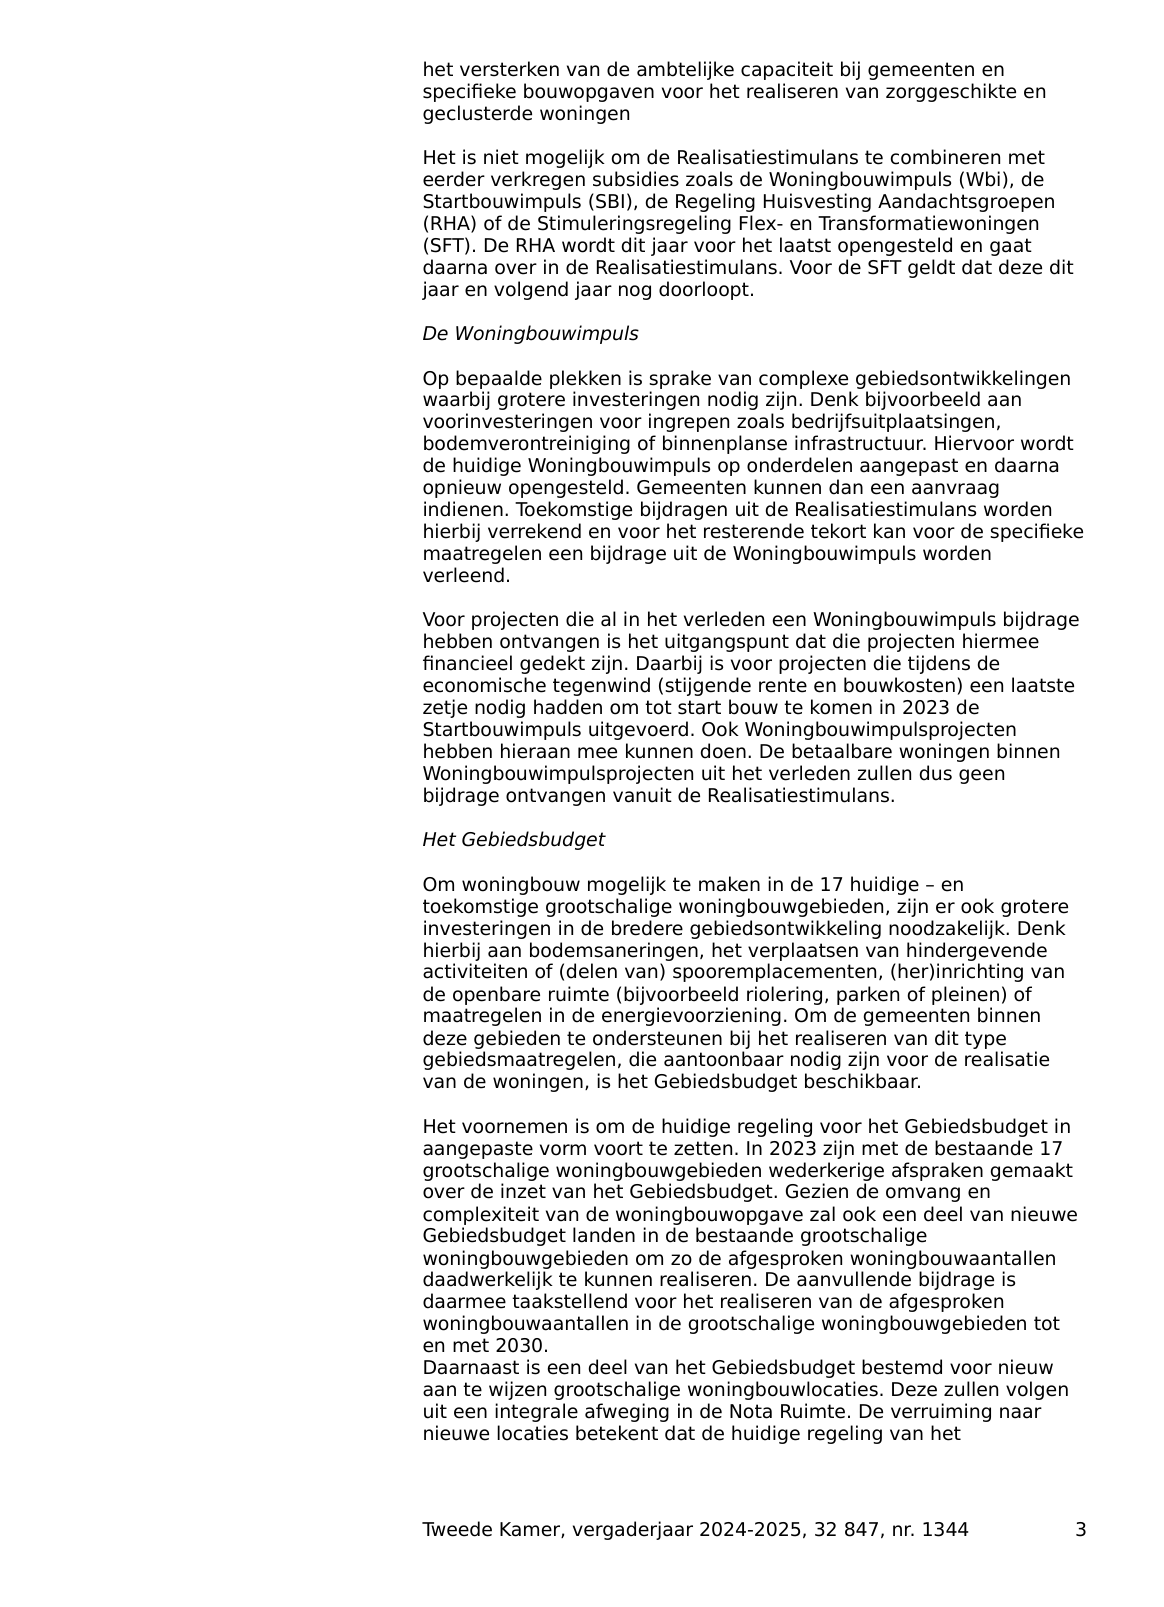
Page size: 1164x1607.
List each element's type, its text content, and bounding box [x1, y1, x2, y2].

text Het is niet mogelijk om de Realisatiestimulans te combineren met eerder verkregen subsidies zoals de Woningbouwimpuls (Wbi), de Startbouwimpuls (SBI), de Regeling Huisvesting Aandachtsgroepen (RHA) of de Stimuleringsregeling Flex- en Transformatiewoningen (SFT). De RHA wordt dit jaar voor het laatst opengesteld en gaat daarna over in de Realisatiestimulans. Voor de SFT geldt dat deze dit jaar en volgend jaar nog doorloopt. [422, 147, 1087, 301]
text Het voornemen is om de huidige regeling voor het Gebiedsbudget in aangepaste vorm voort te zetten. In 2023 zijn met de bestaande 17 grootschalige woningbouwgebieden wederkerige afspraken gemaakt over de inzet van het Gebiedsbudget. Gezien de omvang en complexiteit van de woningbouwopgave zal ook een deel van nieuwe Gebiedsbudget landen in de bestaande grootschalige woningbouwgebieden om zo de afgesproken woningbouwaantallen daadwerkelijk te kunnen realiseren. De aanvullende bijdrage is daarmee taakstellend voor het realiseren van de afgesproken woningbouwaantallen in de grootschalige woningbouwgebieden tot en met 2030. [422, 1116, 1087, 1357]
text Daarnaast is een deel van het Gebiedsbudget bestemd voor nieuw aan te wijzen grootschalige woningbouwlocaties. Deze zullen volgen uit een integrale afweging in de Nota Ruimte. De verruiming naar nieuwe locaties betekent dat de huidige regeling van het [422, 1357, 1087, 1445]
text Om woningbouw mogelijk te maken in de 17 huidige – en toekomstige grootschalige woningbouwgebieden, zijn er ook grotere investeringen in de bredere gebiedsontwikkeling noodzakelijk. Denk hierbij aan bodemsaneringen, het verplaatsen van hindergevende activiteiten of (delen van) spooremplacementen, (her)inrichting van de openbare ruimte (bijvoorbeeld riolering, parken of pleinen) of maatregelen in de energievoorziening. Om de gemeenten binnen deze gebieden te ondersteunen bij het realiseren van dit type gebiedsmaatregelen, die aantoonbaar nodig zijn voor de realisatie van de woningen, is het Gebiedsbudget beschikbaar. [422, 873, 1087, 1093]
subtitle Het Gebiedsbudget [422, 829, 1087, 851]
subtitle De Woningbouwimpuls [422, 323, 1087, 345]
text Voor projecten die al in het verleden een Woningbouwimpuls bijdrage hebben ontvangen is het uitgangspunt dat die projecten hiermee financieel gedekt zijn. Daarbij is voor projecten die tijdens de economische tegenwind (stijgende rente en bouwkosten) een laatste zetje nodig hadden om tot start bouw te komen in 2023 de Startbouwimpuls uitgevoerd. Ook Woningbouwimpulsprojecten hebben hieraan mee kunnen doen. De betaalbare woningen binnen Woningbouwimpulsprojecten uit het verleden zullen dus geen bijdrage ontvangen vanuit de Realisatiestimulans. [422, 609, 1087, 807]
text het versterken van de ambtelijke capaciteit bij gemeenten en specifieke bouwopgaven voor het realiseren van zorggeschikte en geclusterde woningen [422, 59, 1087, 125]
text Op bepaalde plekken is sprake van complexe gebiedsontwikkelingen waarbij grotere investeringen nodig zijn. Denk bijvoorbeeld aan voorinvesteringen voor ingrepen zoals bedrijfsuitplaatsingen, bodemverontreiniging of binnenplanse infrastructuur. Hiervoor wordt de huidige Woningbouwimpuls op onderdelen aangepast en daarna opnieuw opengesteld. Gemeenten kunnen dan een aanvraag indienen. Toekomstige bijdragen uit de Realisatiestimulans worden hierbij verrekend en voor het resterende tekort kan voor de specifieke maatregelen een bijdrage uit de Woningbouwimpuls worden verleend. [422, 367, 1087, 587]
